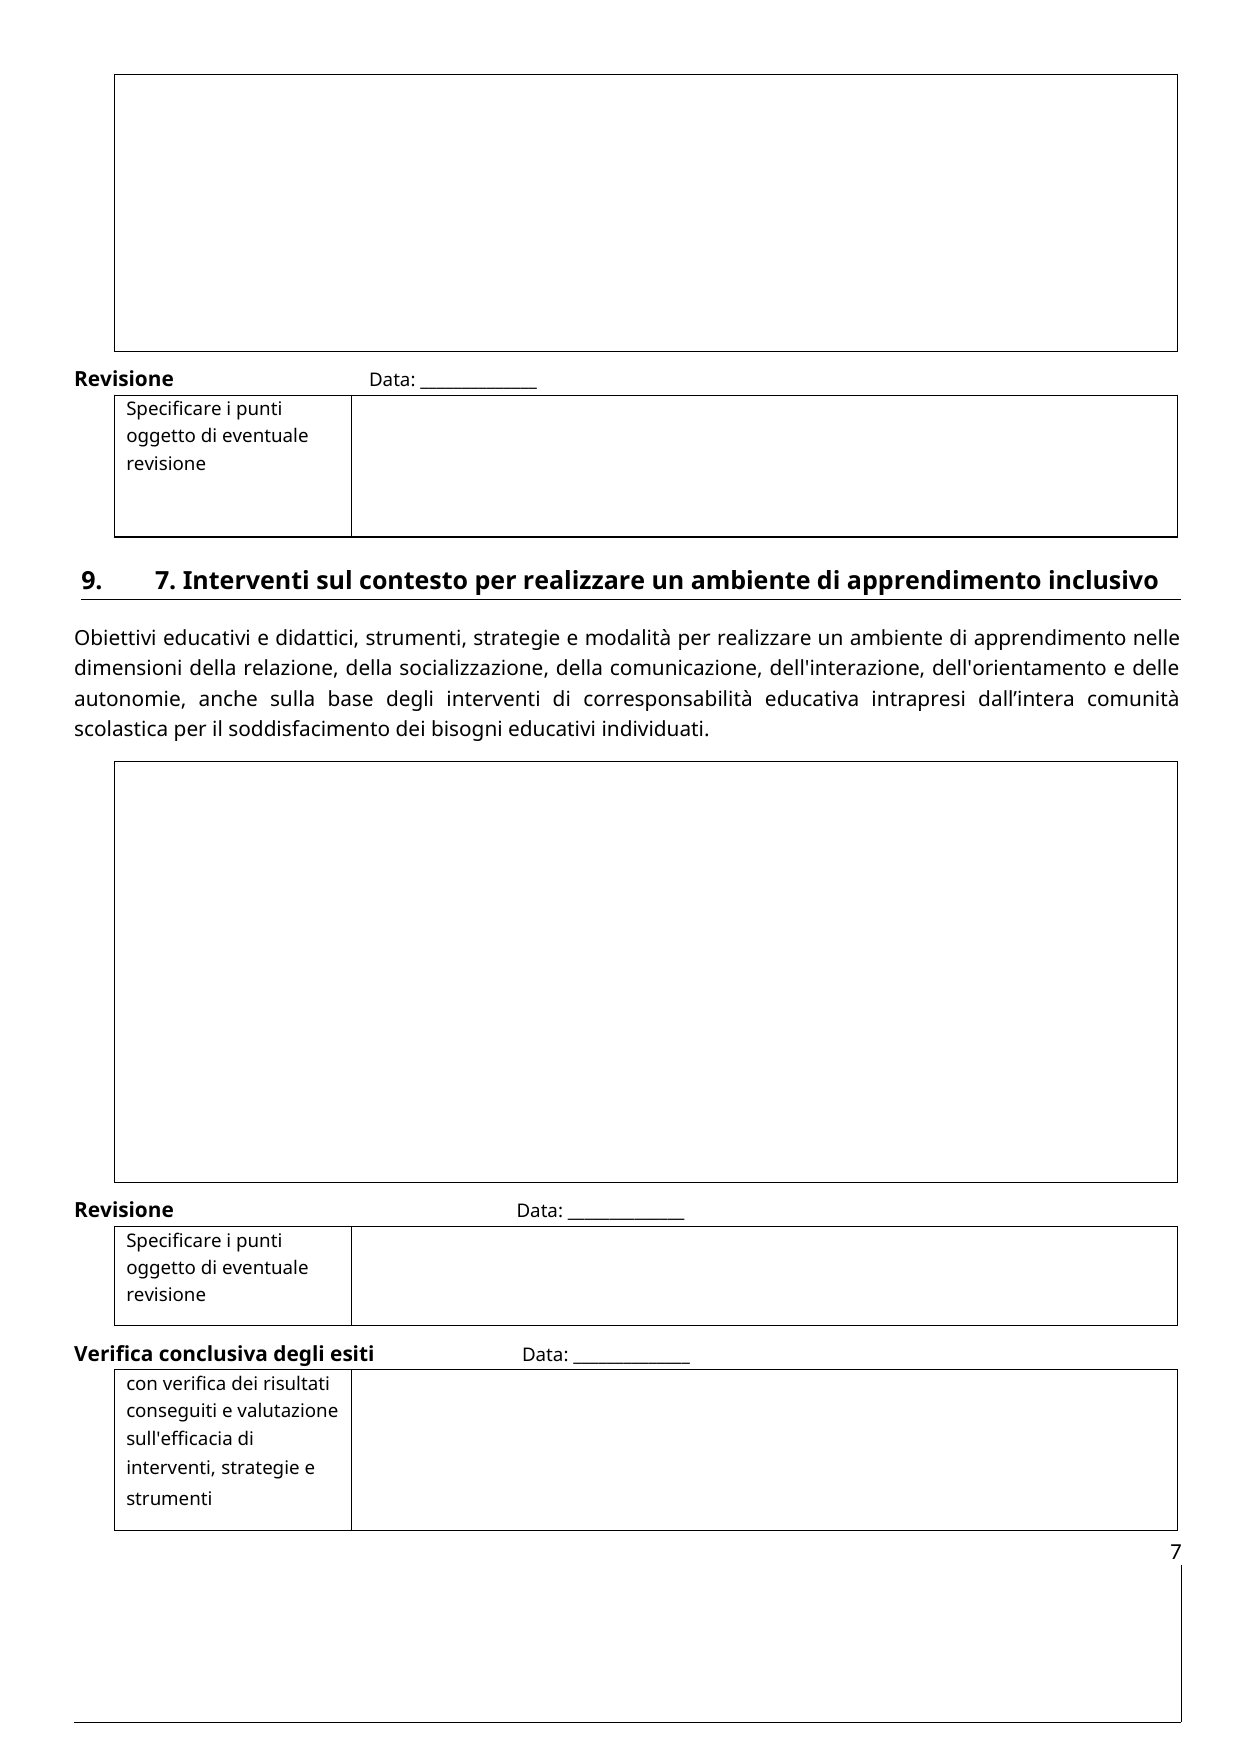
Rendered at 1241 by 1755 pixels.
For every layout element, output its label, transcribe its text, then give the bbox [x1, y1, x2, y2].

text Revisione Data: ______________ [74, 1196, 1181, 1224]
table_header Specificare i punti oggetto di eventuale revisione [115, 1227, 351, 1325]
table_header Specificare i punti oggetto di eventuale revisione [115, 396, 351, 536]
table_header [352, 1227, 1177, 1325]
table_header [352, 396, 1177, 536]
table_header [115, 75, 1177, 351]
text Verifica conclusiva degli esiti Data: ______________ [74, 1339, 1181, 1367]
subtitle 7. Interventi sul contesto per realizzare un ambiente di apprendimento inclusivo [81, 562, 1181, 599]
table_header [352, 1370, 1177, 1529]
text Revisione Data: ______________ [74, 364, 1181, 392]
table_header [115, 762, 1177, 1182]
text Obiettivi educativi e didattici, strumenti, strategie e modalità per realizzare un ambiente di apprendimento nelle dimensioni della relazione, della socializzazione, della comunicazione, dell'interazione, dell'orientamento e delle autonomie, anche sulla base degli interventi di corresponsabilità educativa intrapresi dall’intera comunità scolastica per il soddisfacimento dei bisogni educativi individuati. [74, 623, 1181, 742]
table_header con verifica dei risultati conseguiti e valutazione sull'efficacia di interventi, strategie e strumenti [115, 1370, 351, 1529]
